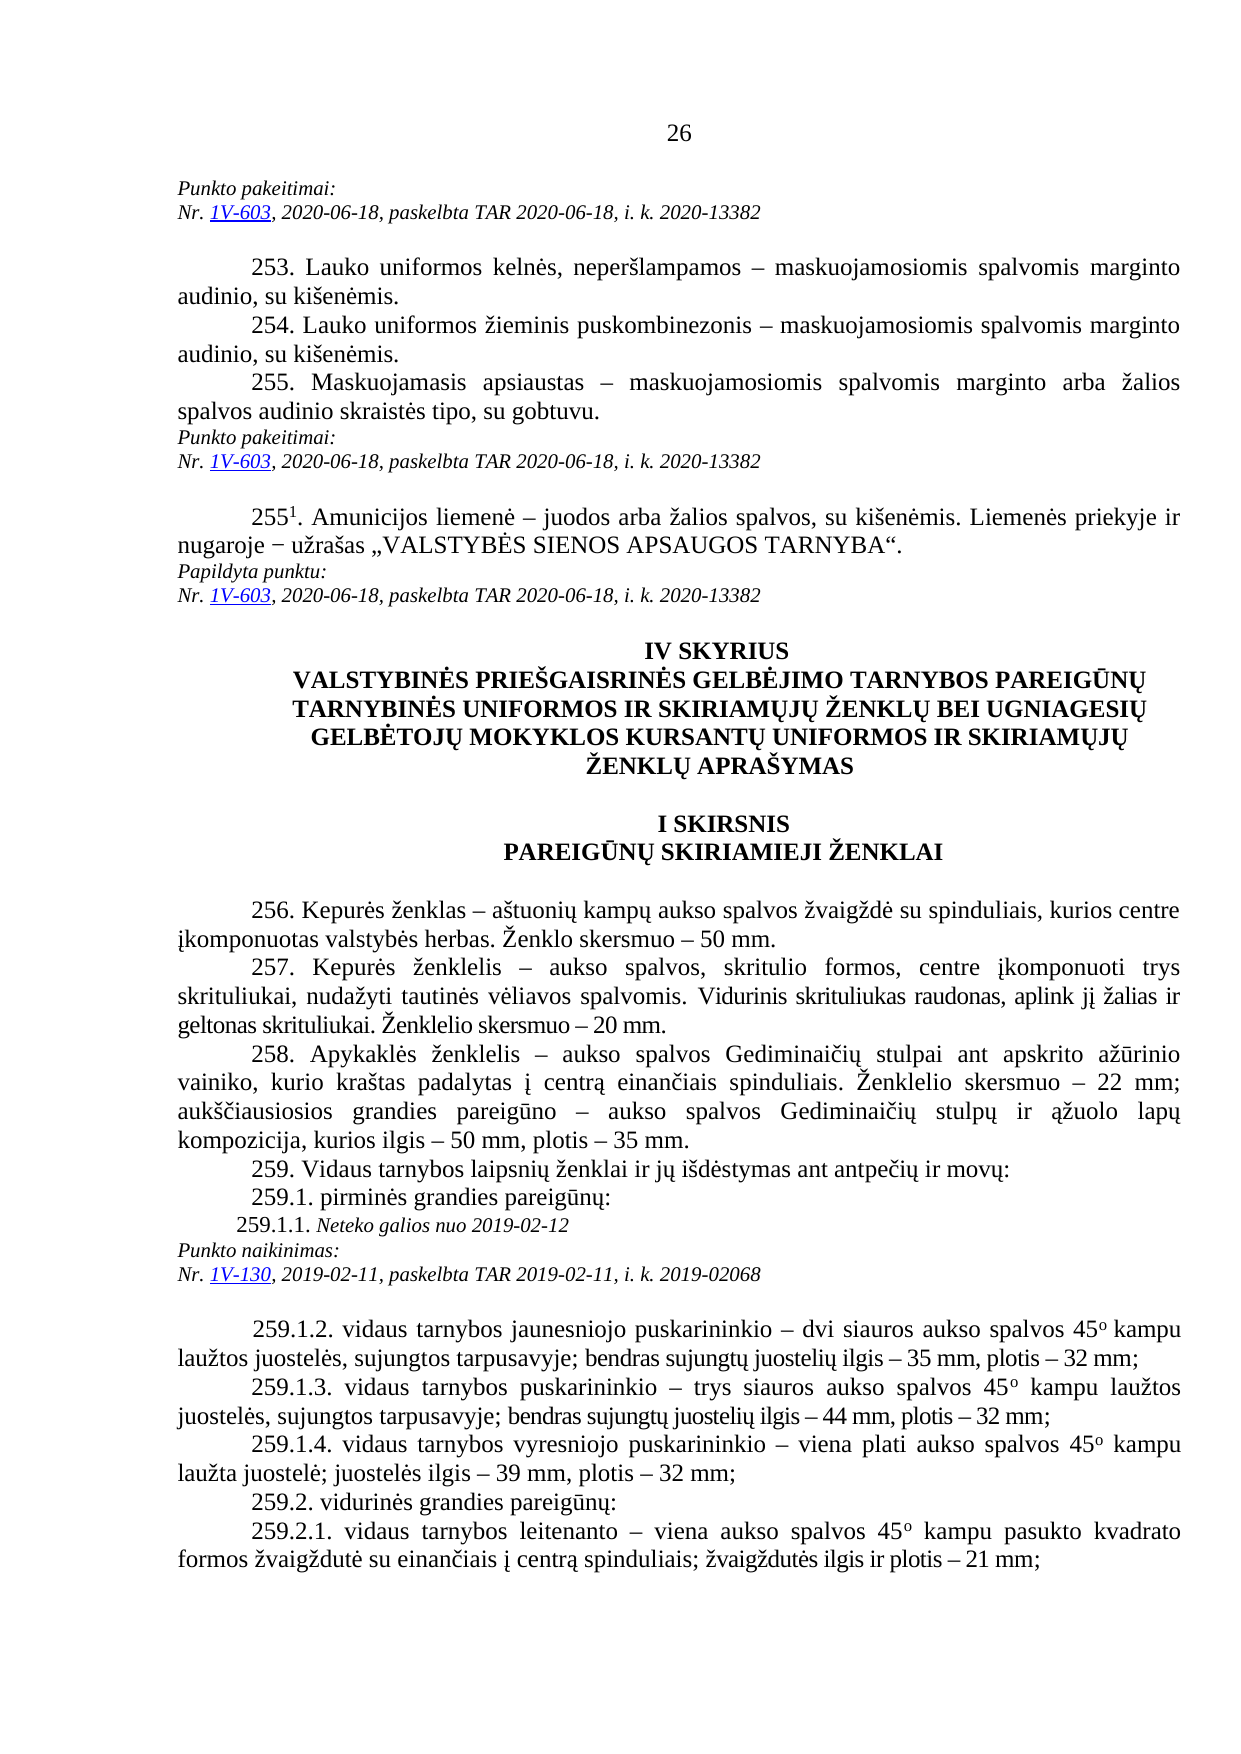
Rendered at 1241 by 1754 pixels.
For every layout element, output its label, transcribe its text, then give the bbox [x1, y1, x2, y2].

text 259.1.1. Neteko galios nuo 2019-02-12 [177, 1211, 1181, 1238]
text Punkto naikinimas: [177, 1238, 1181, 1262]
text 259.2.1. vidaus tarnybos leitenanto – viena aukso spalvos 45o kampu pasukto kvadrato formos žvaigždutė su einančiais į centrą spinduliais; žvaigždutės ilgis ir plotis – 21 mm; [177, 1516, 1181, 1573]
text Nr. 1V-603, 2020-06-18, paskelbta TAR 2020-06-18, i. k. 2020-13382 [177, 583, 1181, 607]
text IV SKYRIUS [258, 636, 1181, 665]
text 2551. Amunicijos liemenė – juodos arba žalios spalvos, su kišenėmis. Liemenės priekyje ir nugaroje − užrašas „VALSTYBĖS SIENOS APSAUGOS TARNYBA“. [177, 502, 1181, 559]
text 259.1.2. vidaus tarnybos jaunesniojo puskarininkio – dvi siauros aukso spalvos 45o kampu laužtos juostelės, sujungtos tarpusavyje; bendras sujungtų juostelių ilgis – 35 mm, plotis – 32 mm; [177, 1314, 1181, 1372]
subtitle PAREIGŪNŲ SKIRIAMIEJI ŽENKLAI [177, 837, 1181, 866]
text 255. Maskuojamasis apsiaustas – maskuojamosiomis spalvomis marginto arba žalios spalvos audinio skraistės tipo, su gobtuvu. [177, 367, 1181, 425]
text Nr. 1V-603, 2020-06-18, paskelbta TAR 2020-06-18, i. k. 2020-13382 [177, 449, 1181, 473]
text 254. Lauko uniformos žieminis puskombinezonis – maskuojamosiomis spalvomis marginto audinio, su kišenėmis. [177, 310, 1181, 367]
text Papildyta punktu: [177, 559, 1181, 583]
text 259.1.4. vidaus tarnybos vyresniojo puskarininkio – viena plati aukso spalvos 45o kampu laužta juostelė; juostelės ilgis – 39 mm, plotis – 32 mm; [177, 1429, 1181, 1487]
text 253. Lauko uniformos kelnės, neperšlampamos – maskuojamosiomis spalvomis marginto audinio, su kišenėmis. [177, 252, 1181, 310]
text 259.1. pirminės grandies pareigūnų: [177, 1182, 1181, 1211]
text 259.1.3. vidaus tarnybos puskarininkio – trys siauros aukso spalvos 45o kampu laužtos juostelės, sujungtos tarpusavyje; bendras sujungtų juostelių ilgis – 44 mm, plotis – 32 mm; [177, 1372, 1181, 1429]
text 256. Kepurės ženklas – aštuonių kampų aukso spalvos žvaigždė su spinduliais, kurios centre įkomponuotas valstybės herbas. Ženklo skersmuo – 50 mm. [177, 895, 1181, 952]
text 258. Apykaklės ženklelis – aukso spalvos Gediminaičių stulpai ant apskrito ažūrinio vainiko, kurio kraštas padalytas į centrą einančiais spinduliais. Ženklelio skersmuo – 22 mm; aukščiausiosios grandies pareigūno – aukso spalvos Gediminaičių stulpų ir ąžuolo lapų kompozicija, kurios ilgis – 50 mm, plotis – 35 mm. [177, 1039, 1181, 1154]
text Nr. 1V-130, 2019-02-11, paskelbta TAR 2019-02-11, i. k. 2019-02068 [177, 1262, 1181, 1286]
text VALSTYBINĖS PRIEŠGAISRINĖS GELBĖJIMO TARNYBOS PAREIGŪNŲ TARNYBINĖS UNIFORMOS IR SKIRIAMŲJŲ ŽENKLŲ BEI UGNIAGESIŲ GELBĖTOJŲ MOKYKLOS KURSANTŲ UNIFORMOS IR SKIRIAMŲJŲ ŽENKLŲ APRAŠYMAS [258, 665, 1181, 780]
text Nr. 1V-603, 2020-06-18, paskelbta TAR 2020-06-18, i. k. 2020-13382 [177, 200, 1181, 224]
text 259. Vidaus tarnybos laipsnių ženklai ir jų išdėstymas ant antpečių ir movų: [177, 1154, 1181, 1182]
text Punkto pakeitimai: [177, 176, 1181, 200]
text Punkto pakeitimai: [177, 425, 1181, 449]
subtitle I SKIRSNIS [177, 809, 1181, 837]
text 259.2. vidurinės grandies pareigūnų: [177, 1487, 1181, 1516]
text 257. Kepurės ženklelis – aukso spalvos, skritulio formos, centre įkomponuoti trys skrituliukai, nudažyti tautinės vėliavos spalvomis. Vidurinis skrituliukas raudonas, aplink jį žalias ir geltonas skrituliukai. Ženklelio skersmuo – 20 mm. [177, 952, 1181, 1039]
